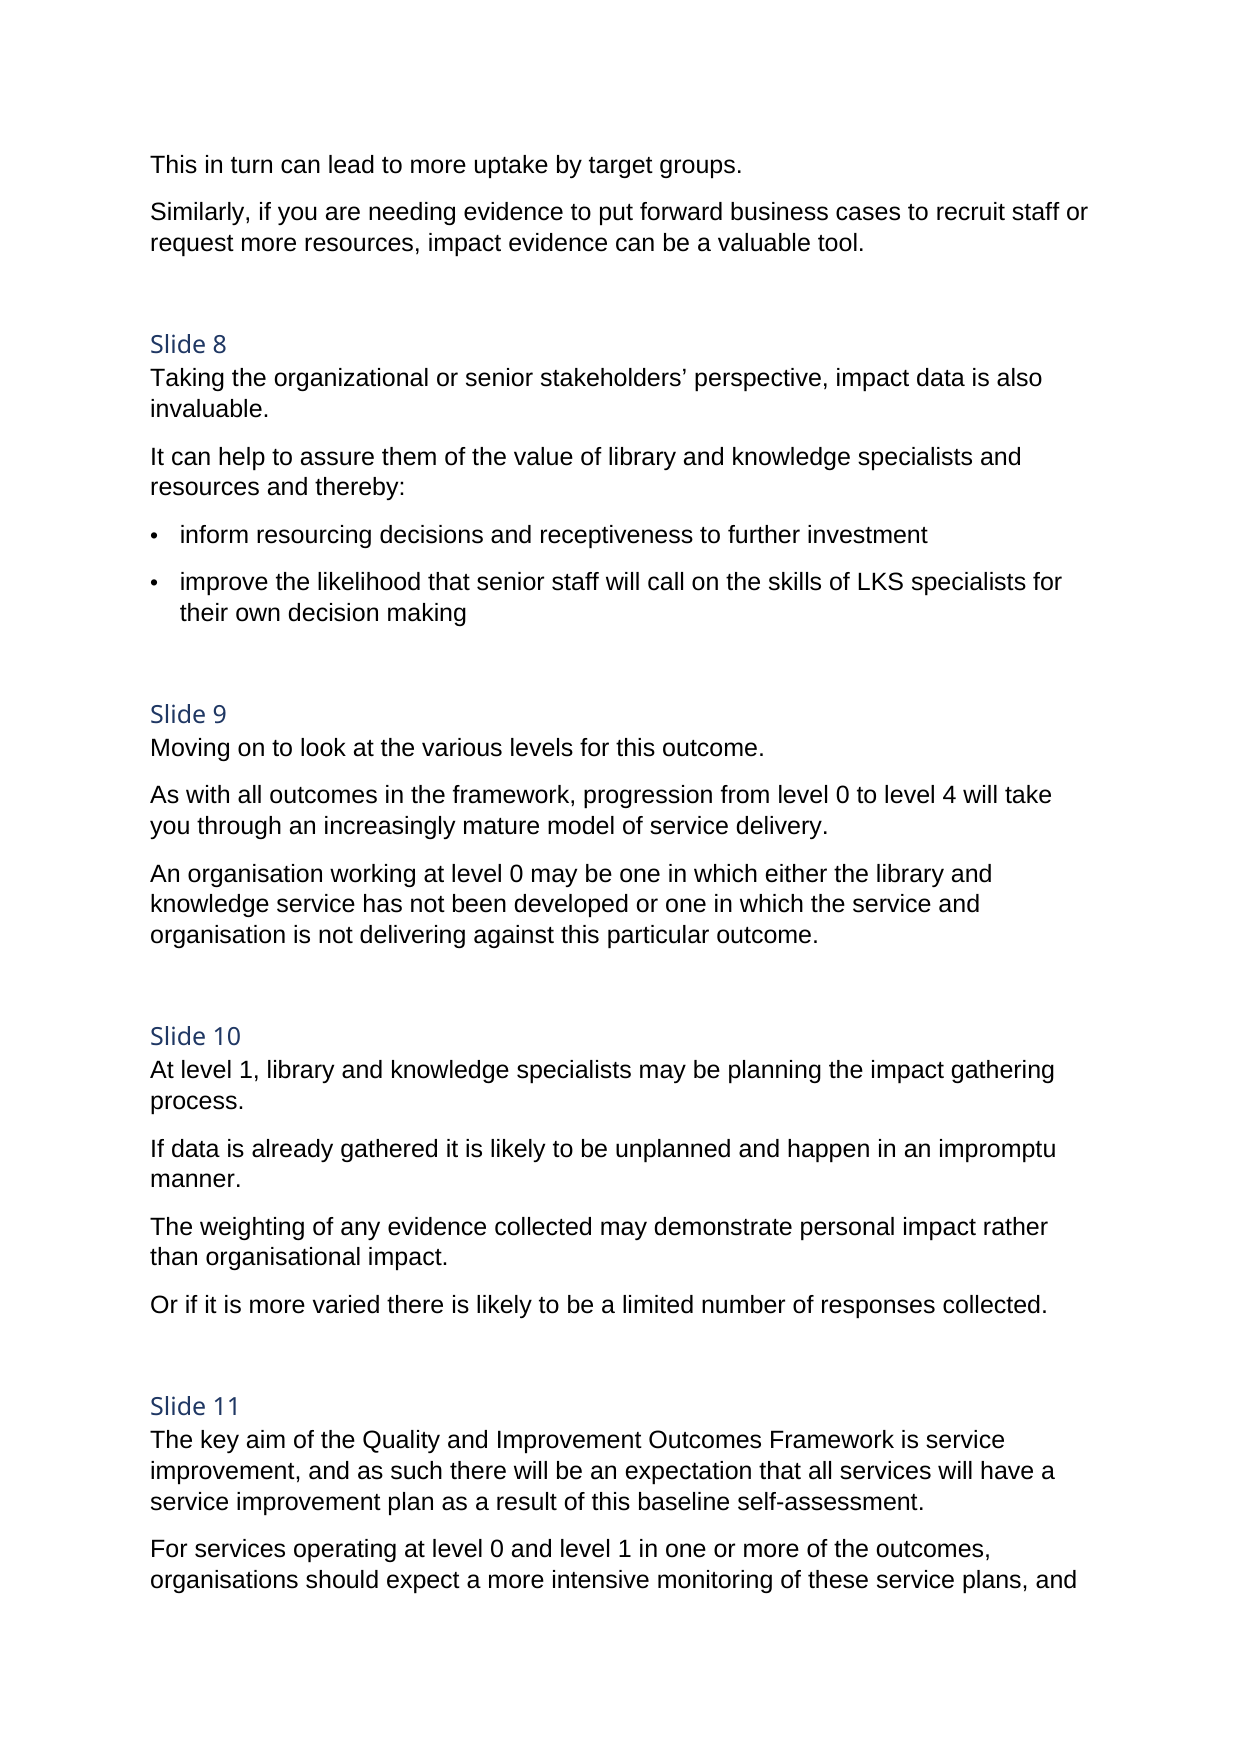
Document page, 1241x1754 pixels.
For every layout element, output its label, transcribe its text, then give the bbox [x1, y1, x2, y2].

list improve the likelihood that senior staff will call on the skills of LKS specialists for their own decision making [150, 567, 1090, 627]
subtitle Slide 10 [150, 1019, 1090, 1053]
list inform resourcing decisions and receptiveness to further investment [150, 520, 1090, 548]
text At level 1, library and knowledge specialists may be planning the impact gathering process. [150, 1055, 1090, 1115]
subtitle Slide 8 [150, 327, 1090, 361]
text Moving on to look at the various levels for this outcome. [150, 733, 1090, 762]
text If data is already gathered it is likely to be unplanned and happen in an impromptu manner. [150, 1133, 1090, 1193]
text As with all outcomes in the framework, progression from level 0 to level 4 will take you through an increasingly mature model of service delivery. [150, 781, 1090, 840]
text It can help to assure them of the value of library and knowledge specialists and resources and thereby: [150, 442, 1090, 501]
text Or if it is more varied there is likely to be a limited number of responses collected. [150, 1290, 1090, 1318]
subtitle Slide 11 [150, 1389, 1090, 1423]
text This in turn can lead to more uptake by target groups. [150, 150, 1090, 179]
text The weighting of any evidence collected may demonstrate personal impact rather than organisational impact. [150, 1212, 1090, 1271]
text Taking the organizational or senior stakeholders’ perspective, impact data is also invaluable. [150, 363, 1090, 423]
text An organisation working at level 0 may be one in which either the library and knowledge service has not been developed or one in which the service and organisation is not delivering against this particular outcome. [150, 859, 1090, 949]
text Similarly, if you are needing evidence to put forward business cases to recruit staff or request more resources, impact evidence can be a valuable tool. [150, 197, 1090, 257]
subtitle Slide 9 [150, 697, 1090, 731]
text The key aim of the Quality and Improvement Outcomes Framework is service improvement, and as such there will be an expectation that all services will have a service improvement plan as a result of this baseline self-assessment. [150, 1425, 1090, 1515]
text For services operating at level 0 and level 1 in one or more of the outcomes, organisations should expect a more intensive monitoring of these service plans, and [150, 1534, 1090, 1593]
